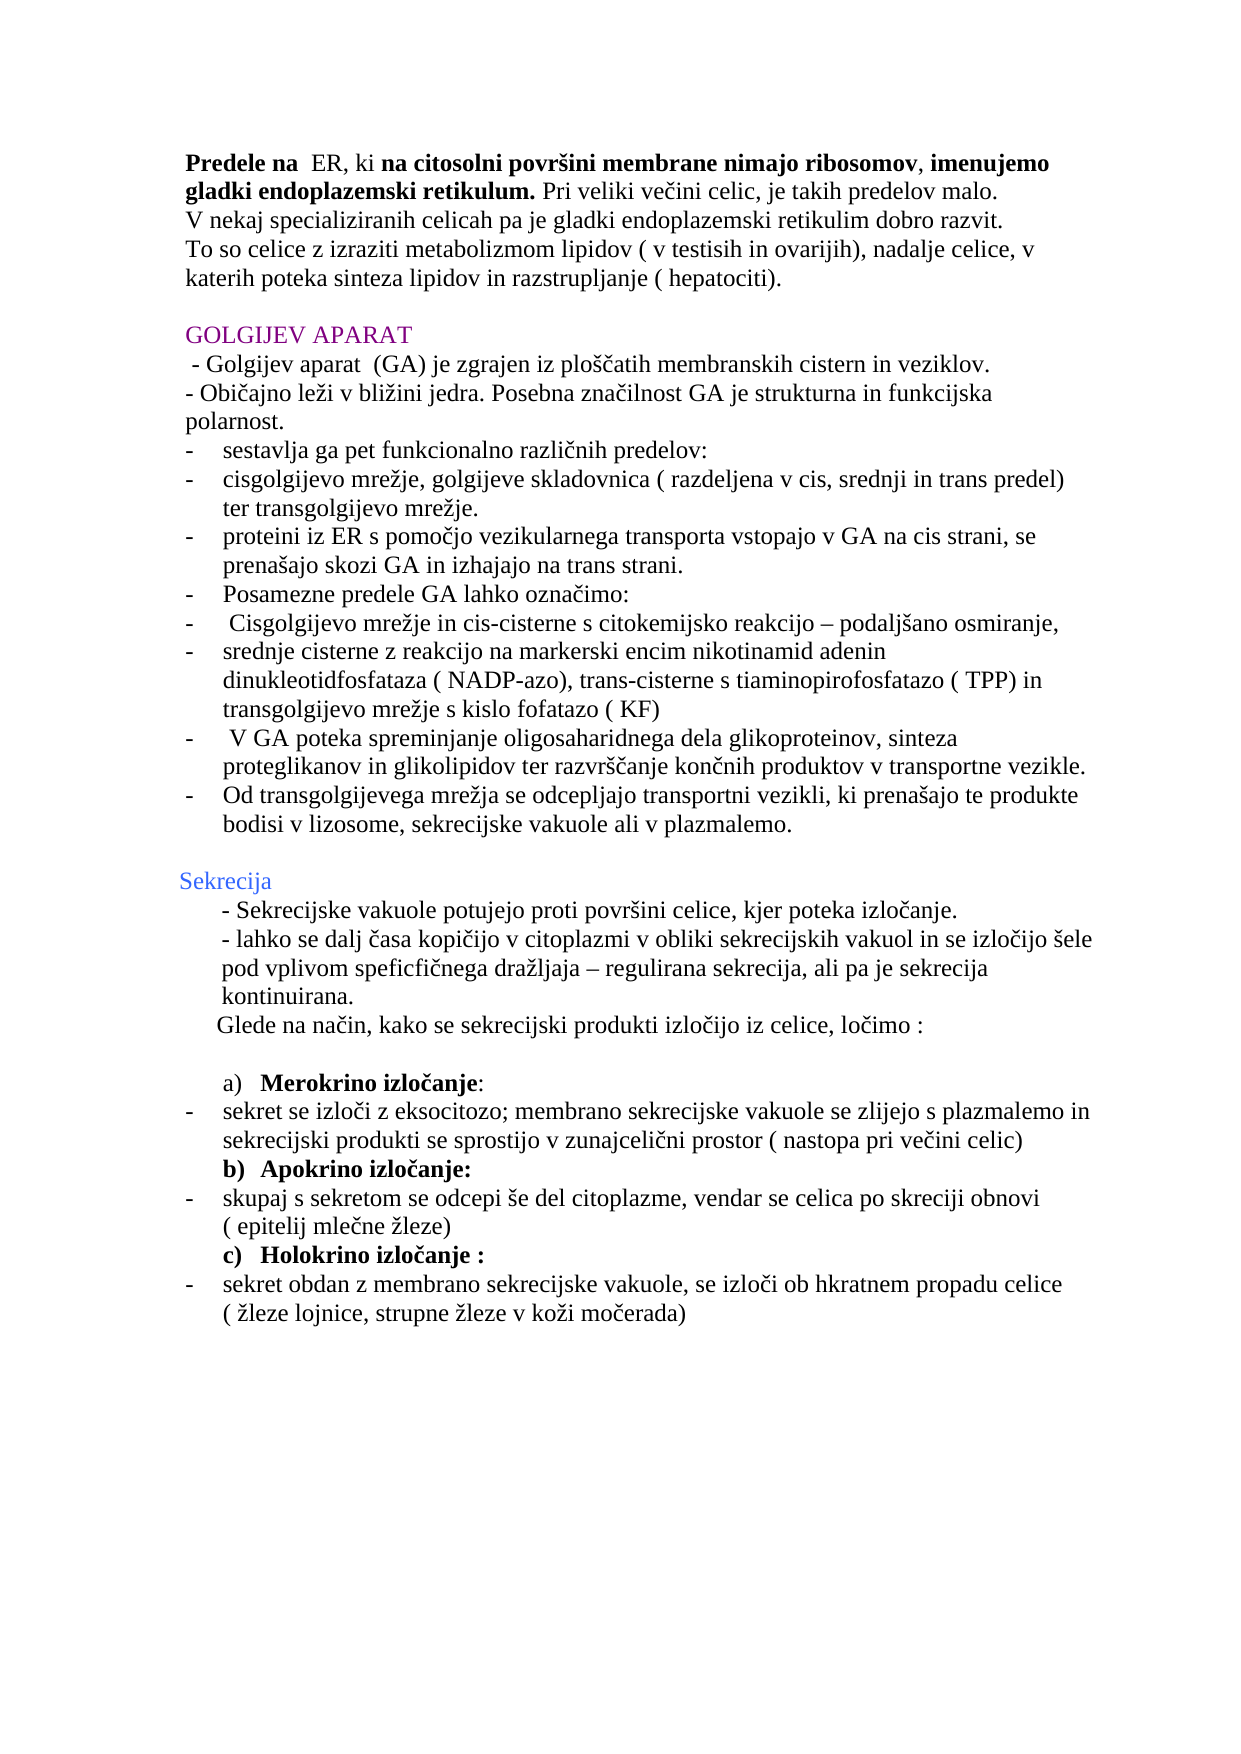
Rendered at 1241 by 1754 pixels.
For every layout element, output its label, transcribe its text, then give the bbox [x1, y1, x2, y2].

list Holokrino izločanje : [223, 1240, 1093, 1269]
text V nekaj specializiranih celicah pa je gladki endoplazemski retikulim dobro razvit. [185, 205, 1093, 234]
list sekret se izloči z eksocitozo; membrano sekrecijske vakuole se zlijejo s plazmalemo in sekrecijski produkti se sprostijo v zunajcelični prostor ( nastopa pri večini celic) [185, 1096, 1093, 1154]
text - Sekrecijske vakuole potujejo proti površini celice, kjer poteka izločanje. - lahko se dalj časa kopičijo v citoplazmi v obliki sekrecijskih vakuol in se izločijo šele pod vplivom speficfičnega dražljaja – regulirana sekrecija, ali pa je sekrecija kontinuirana. [221, 895, 1093, 1010]
list Merokrino izločanje: [223, 1068, 1093, 1096]
list proteini iz ER s pomočjo vezikularnega transporta vstopajo v GA na cis strani, se prenašajo skozi GA in izhajajo na trans strani. [185, 521, 1093, 579]
text GOLGIJEV APARAT [185, 320, 1093, 349]
list Posamezne predele GA lahko označimo: [185, 579, 1093, 608]
list sekret obdan z membrano sekrecijske vakuole, se izloči ob hkratnem propadu celice ( žleze lojnice, strupne žleze v koži močerada) [185, 1269, 1093, 1326]
list V GA poteka spreminjanje oligosaharidnega dela glikoproteinov, sinteza proteglikanov in glikolipidov ter razvrščanje končnih produktov v transportne vezikle. [185, 723, 1093, 780]
list sestavlja ga pet funkcionalno različnih predelov: [185, 435, 1093, 464]
list cisgolgijevo mrežje, golgijeve skladovnica ( razdeljena v cis, srednji in trans predel) ter transgolgijevo mrežje. [185, 464, 1093, 521]
text To so celice z izraziti metabolizmom lipidov ( v testisih in ovarijih), nadalje celice, v katerih poteka sinteza lipidov in razstrupljanje ( hepatociti). [185, 234, 1093, 291]
list skupaj s sekretom se odcepi še del citoplazme, vendar se celica po skreciji obnovi ( epitelij mlečne žleze) [185, 1183, 1093, 1240]
list srednje cisterne z reakcijo na markerski encim nikotinamid adenin dinukleotidfosfataza ( NADP-azo), trans-cisterne s tiaminopirofosfatazo ( TPP) in transgolgijevo mrežje s kislo fofatazo ( KF) [185, 636, 1093, 723]
list Cisgolgijevo mrežje in cis-cisterne s citokemijsko reakcijo – podaljšano osmiranje, [185, 608, 1093, 636]
text - Golgijev aparat (GA) je zgrajen iz ploščatih membranskih cistern in veziklov. [185, 349, 1093, 378]
text Glede na način, kako se sekrecijski produkti izločijo iz celice, ločimo : [148, 1010, 1093, 1039]
text Predele na ER, ki na citosolni površini membrane nimajo ribosomov, imenujemo gladki endoplazemski retikulum. Pri veliki večini celic, je takih predelov malo. [185, 148, 1093, 205]
list Apokrino izločanje: [223, 1154, 1093, 1183]
list Od transgolgijevega mrežja se odcepljajo transportni vezikli, ki prenašajo te produkte bodisi v lizosome, sekrecijske vakuole ali v plazmalemo. [185, 780, 1093, 838]
text Sekrecija [148, 866, 1093, 895]
text - Običajno leži v bližini jedra. Posebna značilnost GA je strukturna in funkcijska polarnost. [185, 378, 1093, 435]
